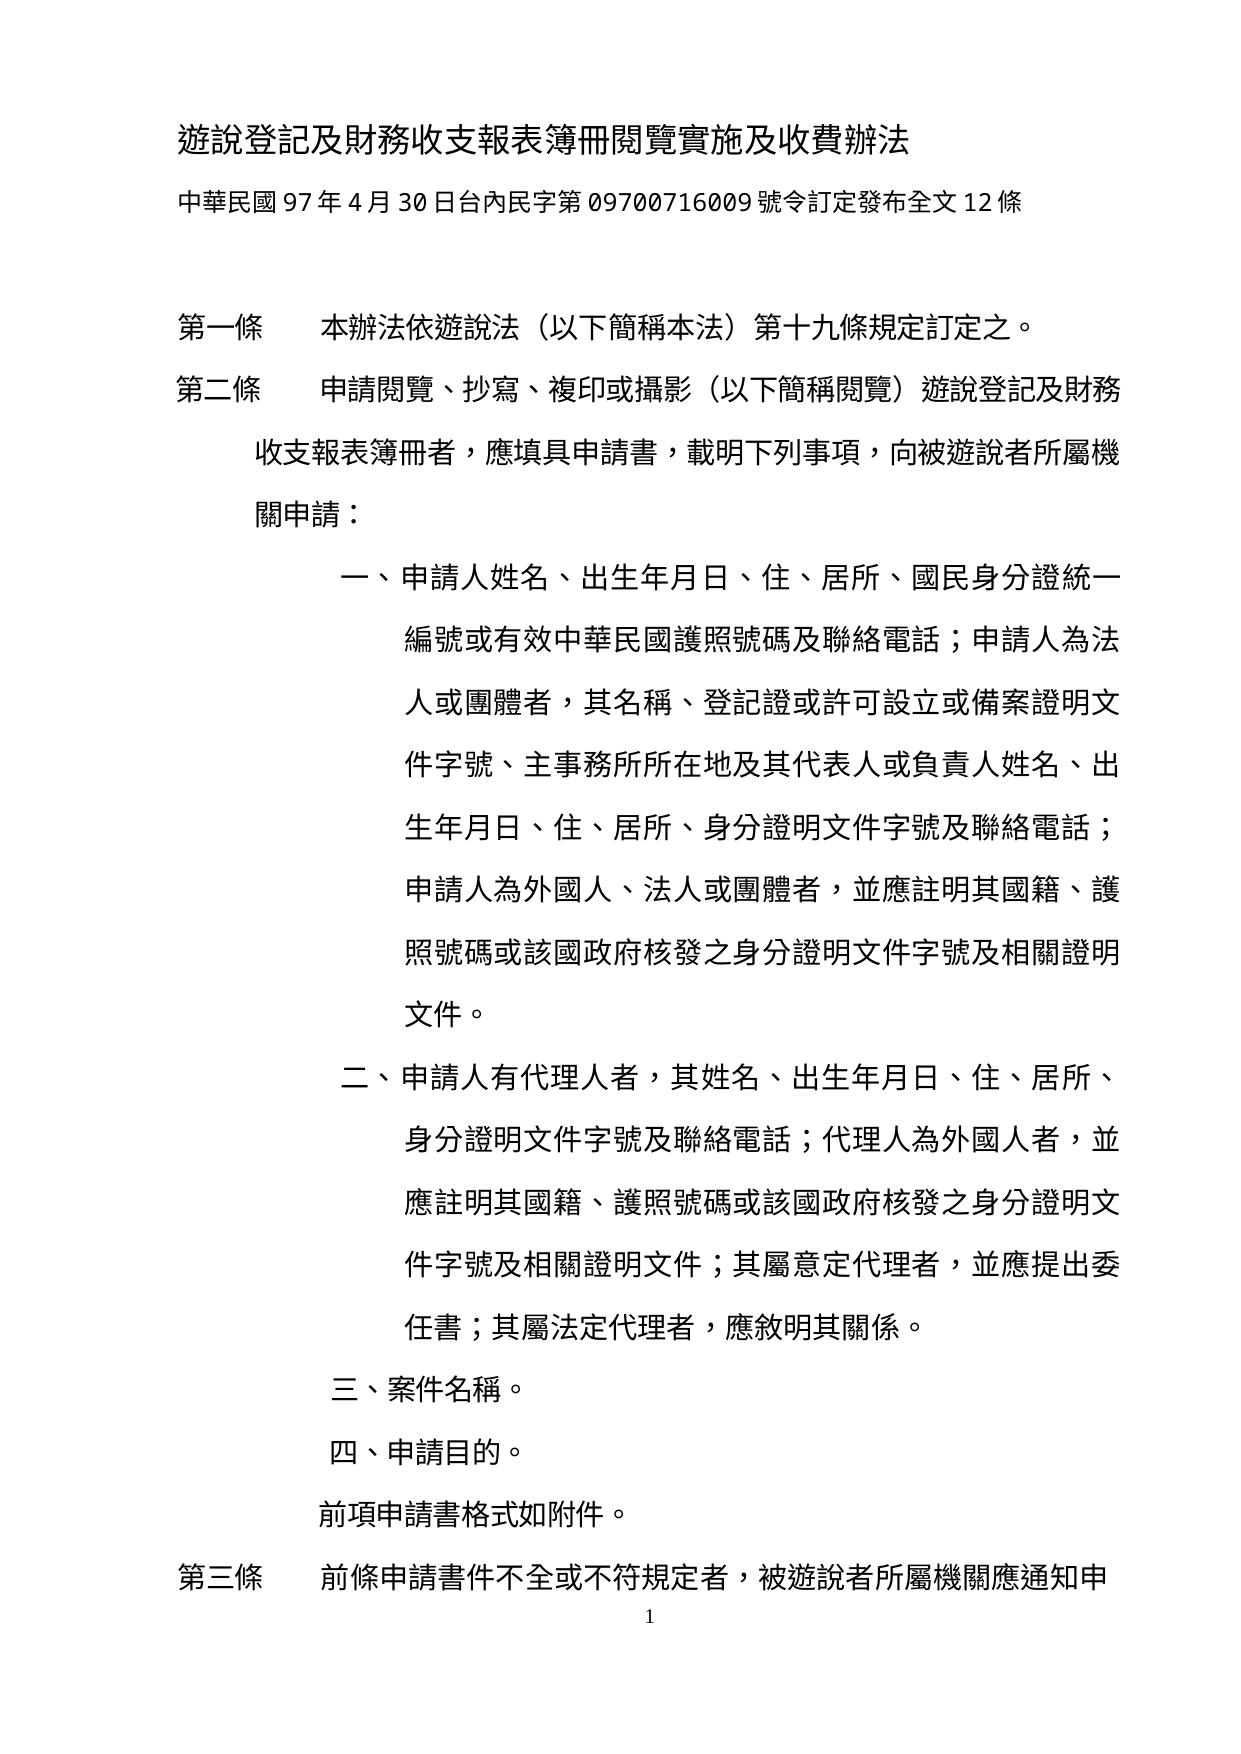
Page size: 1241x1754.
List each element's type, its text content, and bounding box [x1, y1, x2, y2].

text 第一條 本辦法依遊說法（以下簡稱本法）第十九條規定訂定之。 [177, 284, 1122, 346]
text 中華民國97年4月30日台內民字第09700716009號令訂定發布全文12條 [177, 159, 1122, 221]
text 四、申請目的。 [261, 1409, 1122, 1471]
text 遊說登記及財務收支報表簿冊閱覽實施及收費辦法 [177, 96, 1122, 159]
text 二、申請人有代理人者，其姓名、出生年月日、住、居所、身分證明文件字號及聯絡電話；代理人為外國人者，並應註明其國籍、護照號碼或該國政府核發之身分證明文件字號及相關證明文件；其屬意定代理者，並應提出委任書；其屬法定代理者，應敘明其關係。 [340, 1034, 1122, 1346]
text 第三條 前條申請書件不全或不符規定者，被遊說者所屬機關應通知申 [177, 1534, 1122, 1596]
text 第二條 申請閱覽、抄寫、複印或攝影（以下簡稱閱覽）遊說登記及財務收支報表簿冊者，應填具申請書，載明下列事項，向被遊說者所屬機關申請： [175, 346, 1122, 534]
text 三、案件名稱。 [267, 1346, 1122, 1409]
text 前項申請書格式如附件。 [177, 1471, 1122, 1534]
text 一、申請人姓名、出生年月日、住、居所、國民身分證統一編號或有效中華民國護照號碼及聯絡電話；申請人為法人或團體者，其名稱、登記證或許可設立或備案證明文件字號、主事務所所在地及其代表人或負責人姓名、出生年月日、住、居所、身分證明文件字號及聯絡電話；申請人為外國人、法人或團體者，並應註明其國籍、護照號碼或該國政府核發之身分證明文件字號及相關證明文件。 [340, 534, 1122, 1034]
